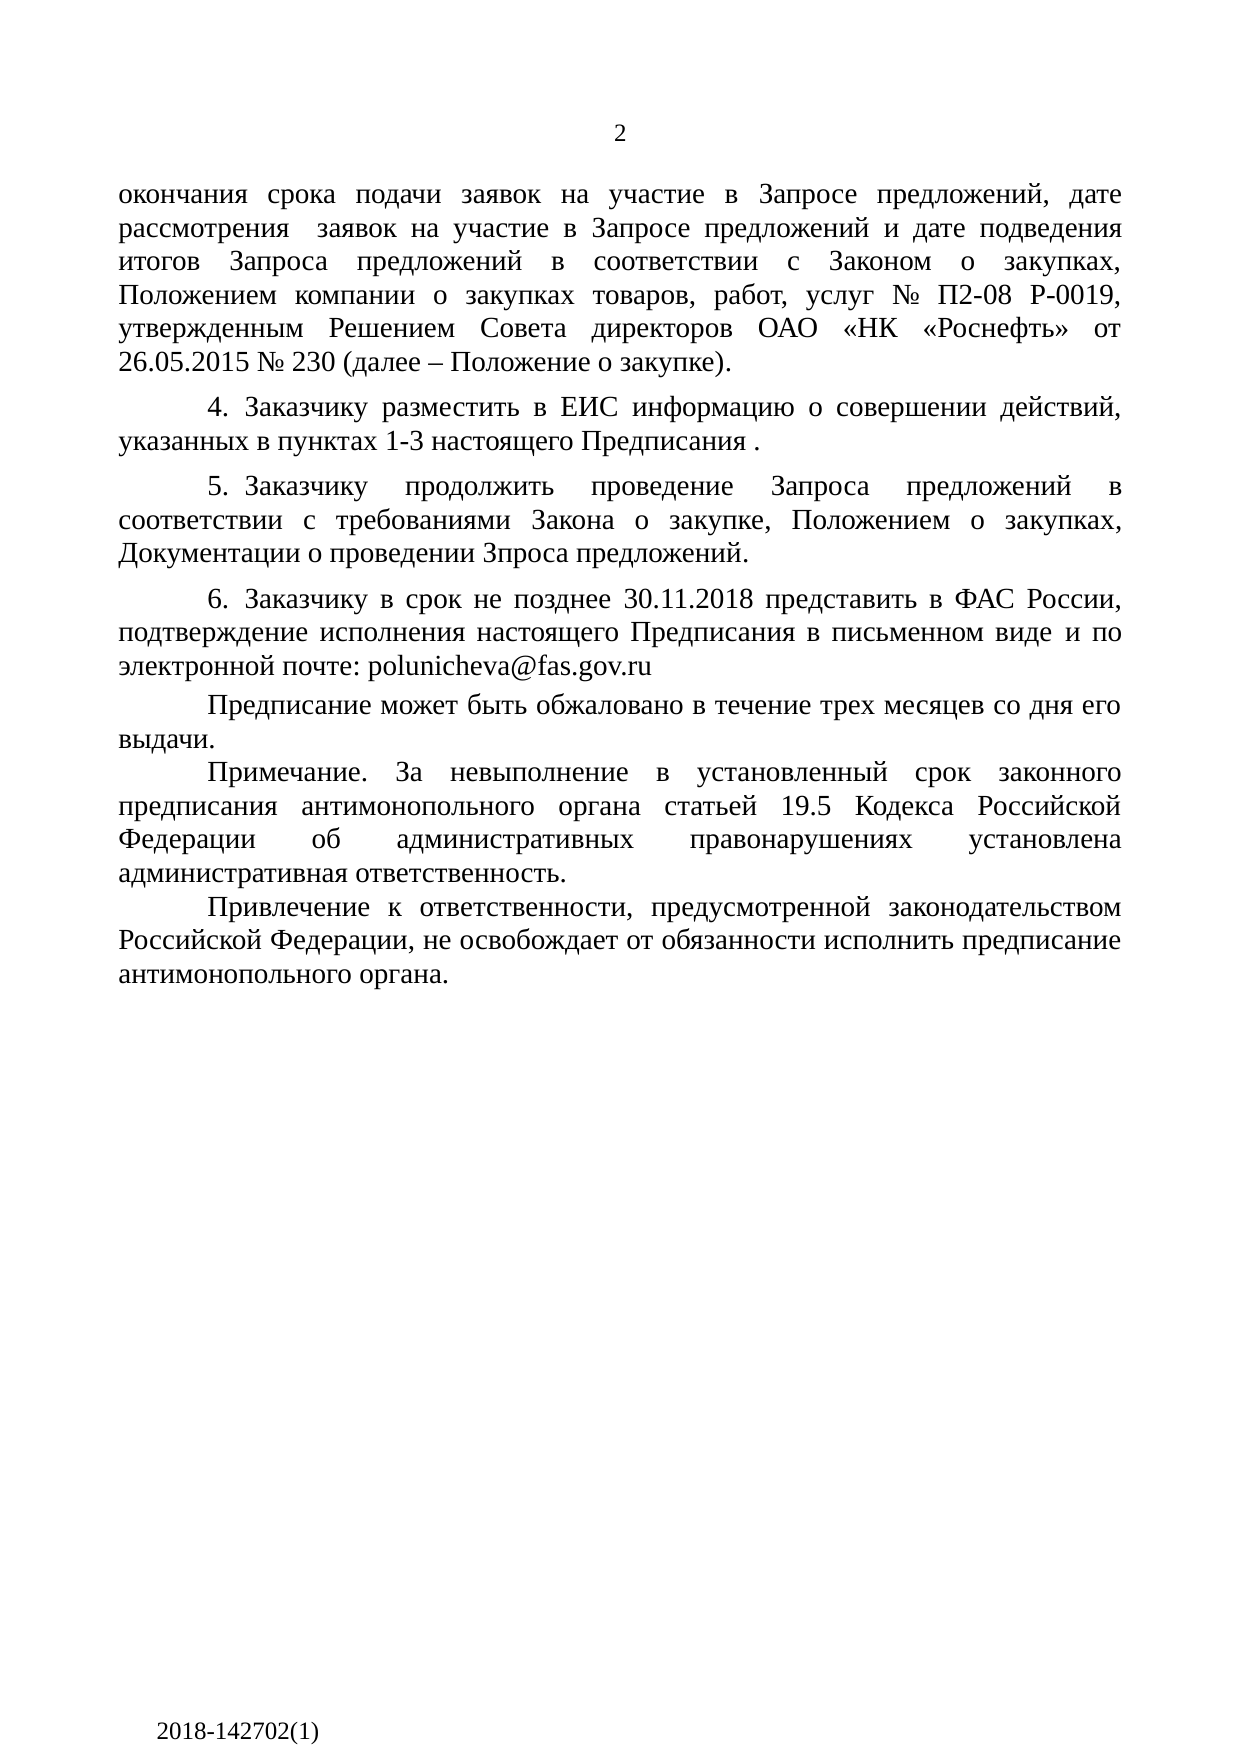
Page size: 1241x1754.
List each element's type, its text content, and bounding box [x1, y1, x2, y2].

text Привлечение к ответственности, предусмотренной законодательством Российской Федерации, не освобождает от обязанности исполнить предписание антимонопольного органа. [118, 889, 1122, 989]
list Заказчику в срок не позднее 30.11.2018 представить в ФАС России, подтверждение исполнения настоящего Предписания в письменном виде и по электронной почте: polunicheva@fas.gov.ru [118, 581, 1122, 682]
text Предписание может быть обжаловано в течение трех месяцев со дня его выдачи. [118, 687, 1122, 754]
list Заказчику продолжить проведение Запроса предложений в соответствии с требованиями Закона о закупке, Положением о закупках, Документации о проведении Зпроса предложений. [118, 468, 1122, 569]
text Примечание. За невыполнение в установленный срок законного предписания антимонопольного органа статьей 19.5 Кодекса Российской Федерации об административных правонарушениях установлена административная ответственность. [118, 754, 1122, 889]
list Заказчику разместить в ЕИС информацию о совершении действий, указанных в пунктах 1-3 настоящего Предписания . [118, 389, 1122, 457]
list окончания срока подачи заявок на участие в Запросе предложений, дате рассмотрения заявок на участие в Запросе предложений и дате подведения итогов Запроса предложений в соответствии с Законом о закупках, Положением компании о закупках товаров, работ, услуг № П2-08 Р-0019, утвержденным Решением Совета директоров ОАО «НК «Роснефть» от 26.05.2015 № 230 (далее – Положение о закупке). [118, 176, 1122, 378]
